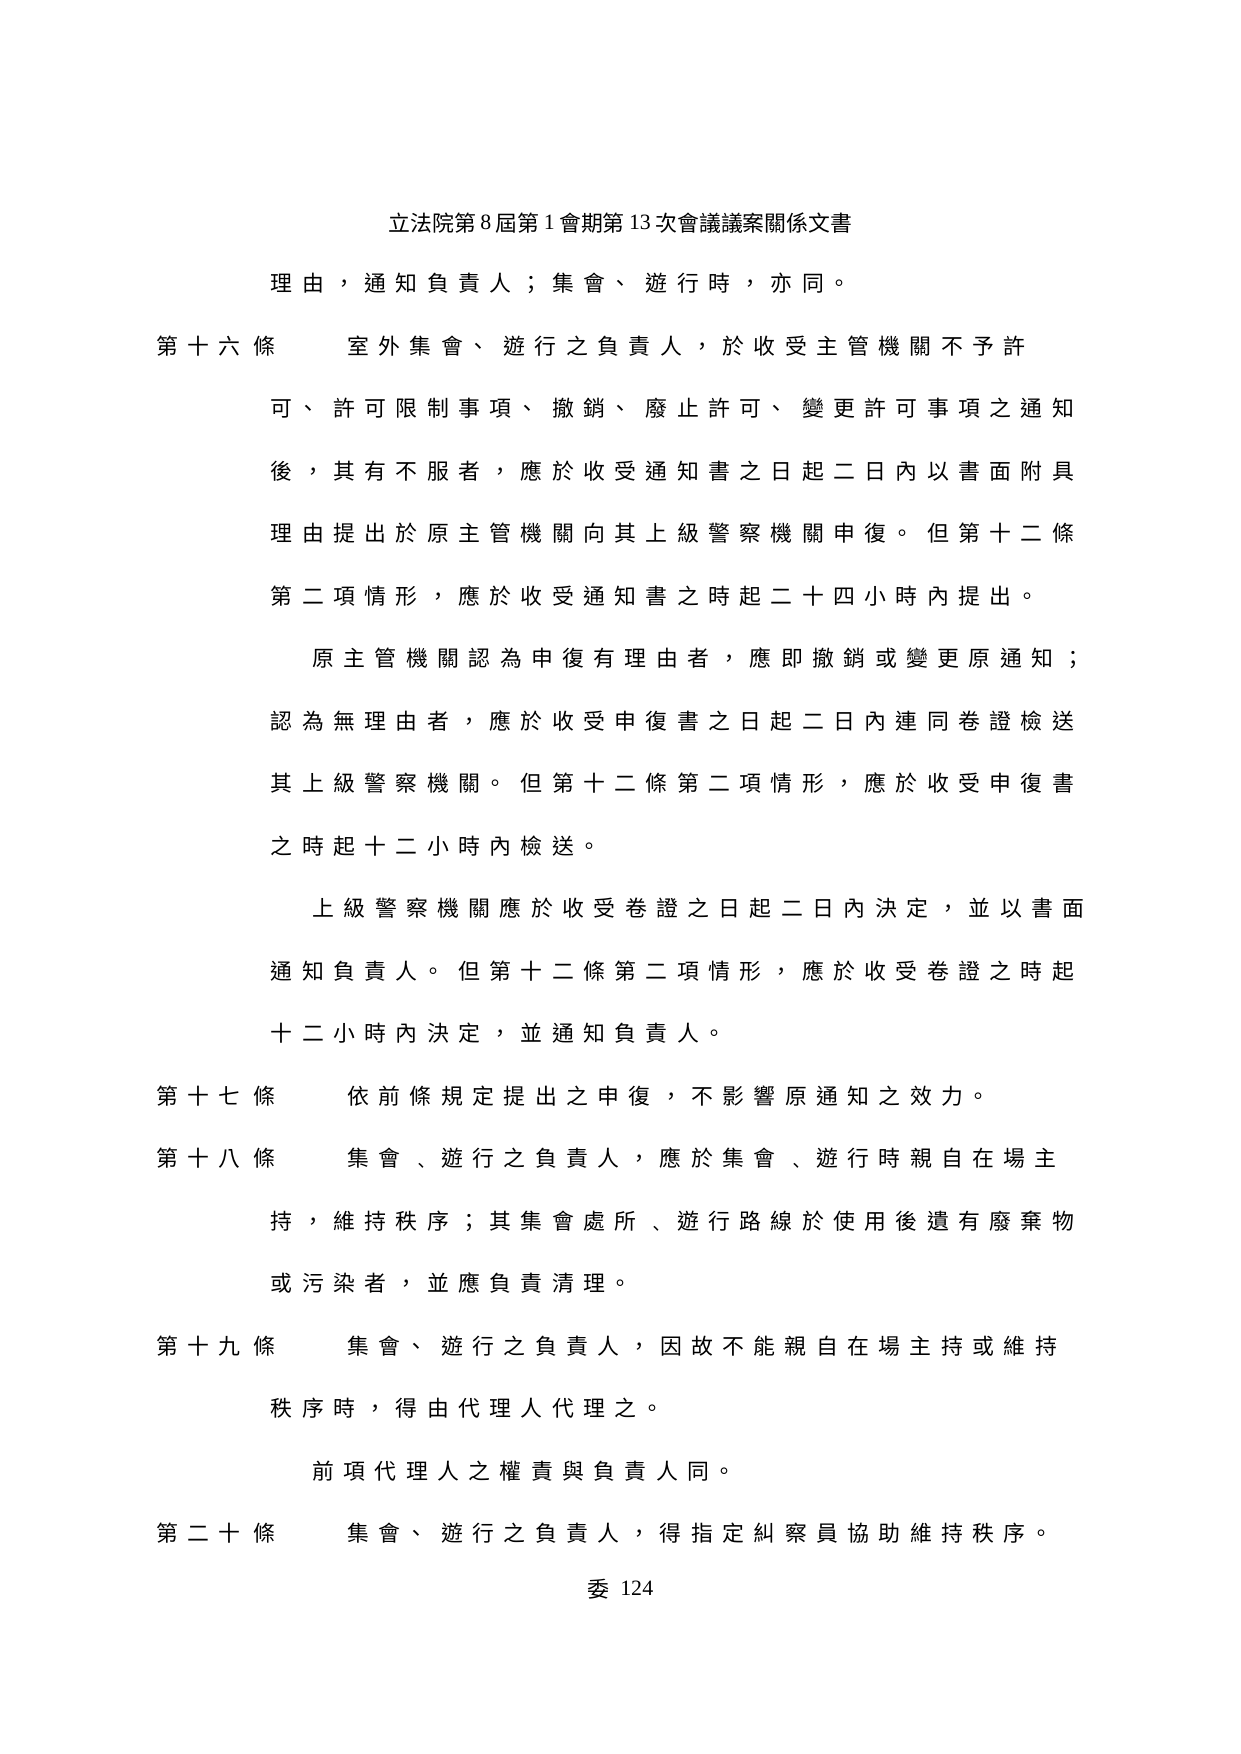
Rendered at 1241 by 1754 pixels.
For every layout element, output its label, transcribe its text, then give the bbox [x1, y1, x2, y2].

text 第十八條 集會﹑遊行之負責人，應於集會﹑遊行時親自在場主持，維持秩序；其集會處所﹑遊行路線於使用後遺有廢棄物或污染者，並應負責清理。 [151, 1126, 1089, 1313]
text 上級警察機關應於收受卷證之日起二日內決定，並以書面通知負責人。但第十二條第二項情形，應於收受卷證之時起十二小時內決定，並通知負責人。 [261, 876, 1089, 1063]
text 第十六條 室外集會、遊行之負責人，於收受主管機關不予許可、許可限制事項、撤銷、廢止許可、變更許可事項之通知後，其有不服者，應於收受通知書之日起二日內以書面附具理由提出於原主管機關向其上級警察機關申復。但第十二條第二項情形，應於收受通知書之時起二十四小時內提出。 [151, 313, 1089, 626]
text 第二十條 集會、遊行之負責人，得指定糾察員協助維持秩序。 [151, 1501, 1089, 1563]
text 第十九條 集會、遊行之負責人，因故不能親自在場主持或維持秩序時，得由代理人代理之。 [151, 1313, 1089, 1438]
text 第十七條 依前條規定提出之申復，不影響原通知之效力。 [151, 1063, 1089, 1126]
text 理由，通知負責人；集會、遊行時，亦同。 [261, 251, 1089, 313]
text 原主管機關認為申復有理由者，應即撤銷或變更原通知；認為無理由者，應於收受申復書之日起二日內連同卷證檢送其上級警察機關。但第十二條第二項情形，應於收受申復書之時起十二小時內檢送。 [261, 626, 1089, 876]
text 前項代理人之權責與負責人同。 [261, 1438, 1089, 1501]
